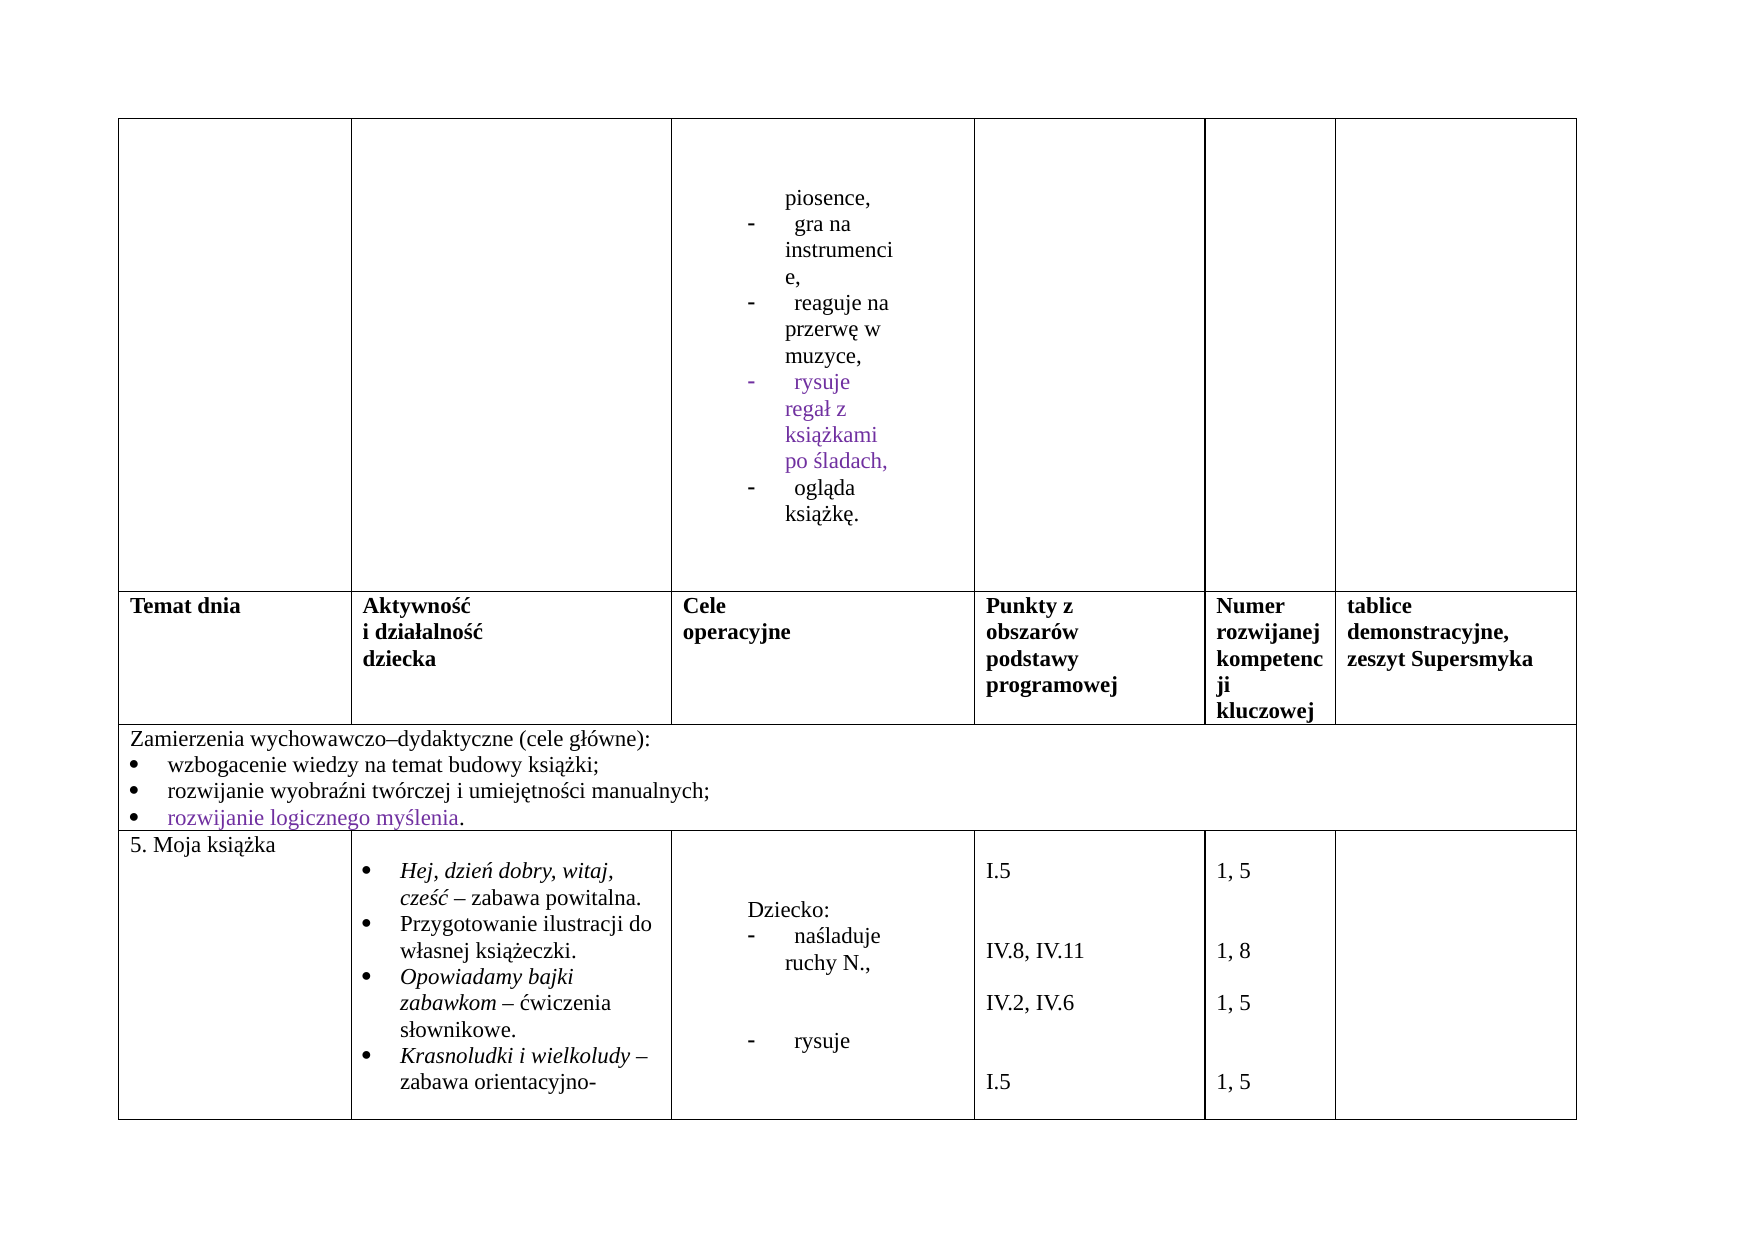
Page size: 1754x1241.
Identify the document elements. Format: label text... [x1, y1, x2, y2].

table_cell [975, 119, 1204, 591]
table_cell [1336, 119, 1576, 591]
table_cell [119, 119, 351, 591]
table_cell tablice demonstracyjne, zeszyt Supersmyka [1336, 592, 1576, 724]
table_cell Punkty z obszarów podstawy programowej [975, 592, 1204, 724]
table_cell Dziecko: naśladuje ruchy N., rysuje ilustracje do własnej bajki, opowiada swoją bajkę, reaguje na wolny i szyki rytm, poznaje budowę książki, wykonuje okładkę do swojej książeczki, uczestniczy w zabawie, rozwiązuje różnego typu zagadki – podaje poprawne odpowiedzi, lepi ze śniegu, rytmicznie porusza się przy piosence, na hasło wykonuje ukłon, podaje właściwy tytuł baśni, kończy rozpoczęte zdania. [672, 831, 974, 1118]
table_cell Dziecko: naśladuje ruchy N., formułuje wypowiedzi, układa obrazki w odpowiedniej kolejności, naśladuje sposób poruszania Tygryska i Sowy, uczestniczy w ćwiczeniach ruchowych, ogląda różne książki i ich dotyka, wykonuje ćwiczenia, rytmicznie porusza się przy piosence, gra na instrumencie, reaguje na przerwę w muzyce, rysuje regał z książkami po śladach, ogląda książkę. [672, 119, 974, 591]
table_cell 5. Moja książka [119, 831, 351, 1118]
table_cell Temat dnia [119, 592, 351, 724]
table_cell Zamierzenia wychowawczo–dydaktyczne (cele główne): wzbogacenie wiedzy na temat budowy książki; rozwijanie wyobraźni twórczej i umiejętności manualnych; rozwijanie logicznego myślenia. [119, 725, 1576, 830]
table_cell I.5 IV.8, IV.11 IV.2, IV.6 I.5 [975, 831, 1204, 1118]
table_cell Hej, dzień dobry, witaj, cześć – zabawa powitalna. Przygotowanie ilustracji do własnej książeczki. Opowiadamy bajki zabawkom – ćwiczenia słownikowe. Krasnoludki i wielkoludy – zabawa orientacyjno-porządkowa. Okładka mojej książeczki – zajęcia plastyczne. W bibliotece – zabawa ruchowa. Baśniowe łamigłówki – rozwiązywanie zagadek. Zabawy na świeżym powietrzu: Lis i zające – zabawa bieżna; lepienie kul ze śniegu; budowanie śniegowej wieży. Utrwalenie materiału muzycznego z całego tygodnia. Ukłony dla króla – zabawa z elementem skłonu. Jaka to bajka? – poprawianie błędnie podanych tytułów baśni. Ewaluacja działań realizowanych w bieżącym tygodniu. [352, 831, 671, 1118]
table_cell 1, 5 1, 8 1, 5 1, 5 [1206, 831, 1335, 1118]
table_cell [1206, 119, 1335, 591]
table_cell [352, 119, 671, 591]
table_cell Numer rozwijanej kompetencji kluczowej [1206, 592, 1335, 724]
table_cell Cele operacyjne [672, 592, 974, 724]
table_cell [1336, 831, 1576, 1118]
table_cell Aktywność i działalność dziecka [352, 592, 671, 724]
